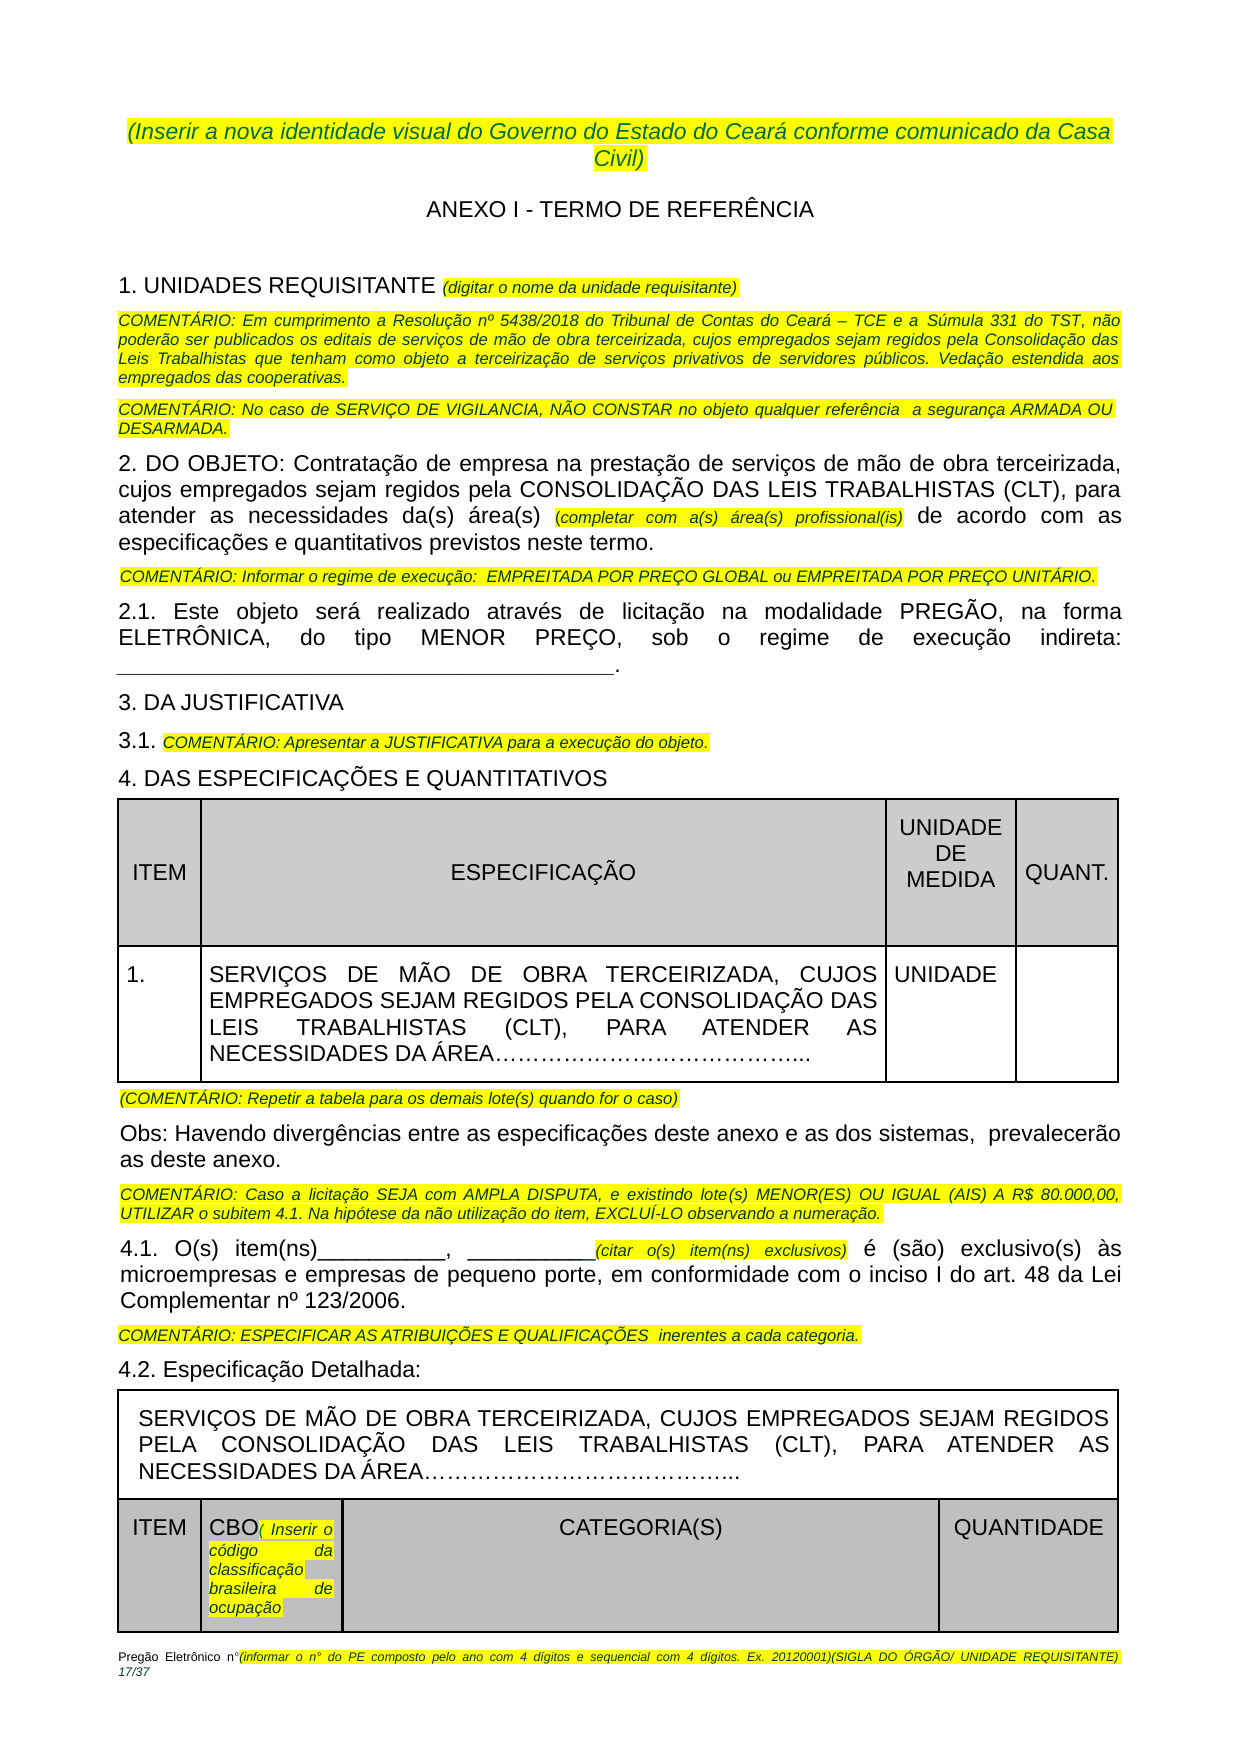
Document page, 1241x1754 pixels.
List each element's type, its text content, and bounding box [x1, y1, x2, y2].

text (COMENTÁRIO: Repetir a tabela para os demais lote(s) quando for o caso) [119, 1089, 1122, 1108]
text COMENTÁRIO: Caso a licitação SEJA com AMPLA DISPUTA, e existindo lote(s) MENOR(ES) OU IGUAL (AIS) A R$ 80.000,00, UTILIZAR o subitem 4.1. Na hipótese da não utilização do item, EXCLUÍ-LO observando a numeração. [120, 1184, 1122, 1223]
text 4.2. Especificação Detalhada: [118, 1356, 1122, 1383]
table_cell UNIDADE [887, 947, 1015, 1081]
text 3.1. COMENTÁRIO: Apresentar a JUSTIFICATIVA para a execução do objeto. [118, 727, 1122, 753]
text 2. DO OBJETO: Contratação de empresa na prestação de serviços de mão de obra terceirizada, cujos empregados sejam regidos pela CONSOLIDAÇÃO DAS LEIS TRABALHISTAS (CLT), para atender as necessidades da(s) área(s) (completar com a(s) área(s) profissional(is) de acordo com as especificações e quantitativos previstos neste termo. [118, 449, 1122, 555]
table_cell 1. [119, 947, 200, 1081]
table_cell ITEM [119, 1500, 200, 1631]
text Obs: Havendo divergências entre as especificações deste anexo e as dos sistemas, prevalecerão as deste anexo. [119, 1120, 1122, 1172]
text COMENTÁRIO: Informar o regime de execução: EMPREITADA POR PREÇO GLOBAL ou EMPREITADA POR PREÇO UNITÁRIO. [119, 567, 1122, 586]
text ANEXO I - TERMO DE REFERÊNCIA [118, 196, 1122, 222]
text 4.1. O(s) item(ns)__________, __________(citar o(s) item(ns) exclusivos) é (são) exclusivo(s) às microempresas e empresas de pequeno porte, em conformidade com o inciso I do art. 48 da Lei Complementar nº 123/2006. [120, 1234, 1122, 1313]
table_cell CBO( Inserir o código da classificação brasileira de ocupação [202, 1500, 341, 1631]
table_cell CATEGORIA(S) [344, 1500, 938, 1631]
table_header ITEM [119, 800, 200, 945]
text COMENTÁRIO: Em cumprimento a Resolução nº 5438/2018 do Tribunal de Contas do Ceará – TCE e a Súmula 331 do TST, não poderão ser publicados os editais de serviços de mão de obra terceirizada, cujos empregados sejam regidos pela Consolidação das Leis Trabalhistas que tenham como objeto a terceirização de serviços privativos de servidores públicos. Vedação estendida aos empregados das cooperativas. [118, 311, 1122, 387]
text 1. UNIDADES REQUISITANTE (digitar o nome da unidade requisitante) [118, 272, 1122, 299]
table_header ESPECIFICAÇÃO [202, 800, 885, 945]
text 2.1. Este objeto será realizado através de licitação na modalidade PREGÃO, na forma ELETRÔNICA, do tipo MENOR PREÇO, sob o regime de execução indireta: _______________________________________. [118, 598, 1122, 677]
text COMENTÁRIO: No caso de SERVIÇO DE VIGILANCIA, NÃO CONSTAR no objeto qualquer referência a segurança ARMADA OU DESARMADA. [118, 399, 1116, 438]
text COMENTÁRIO: ESPECIFICAR AS ATRIBUIÇÕES E QUALIFICAÇÕES inerentes a cada categoria. [118, 1325, 1122, 1344]
text 3. DA JUSTIFICATIVA [118, 689, 1122, 715]
text 4. DAS ESPECIFICAÇÕES E QUANTITATIVOS [118, 765, 1122, 792]
table_header UNIDADE DE MEDIDA [887, 800, 1015, 945]
table_header Serviços de mão de obra terceirizada, cujos empregados sejam regidos pela CONSOLIDAÇÃO DAS LEIS TRABALHISTAS (CLT), para atender as necessidades da área…………………………………... [119, 1391, 1117, 1498]
table_cell Serviços de mão de obra terceirizada, cujos empregados sejam regidos pela CONSOLIDAÇÃO DAS LEIS TRABALHISTAS (CLT), para atender as necessidades da área…………………………………... [202, 947, 885, 1081]
table_cell QUANTIDADE [940, 1500, 1117, 1631]
table_cell [1017, 947, 1117, 1081]
table_header QUANT. [1017, 800, 1117, 945]
